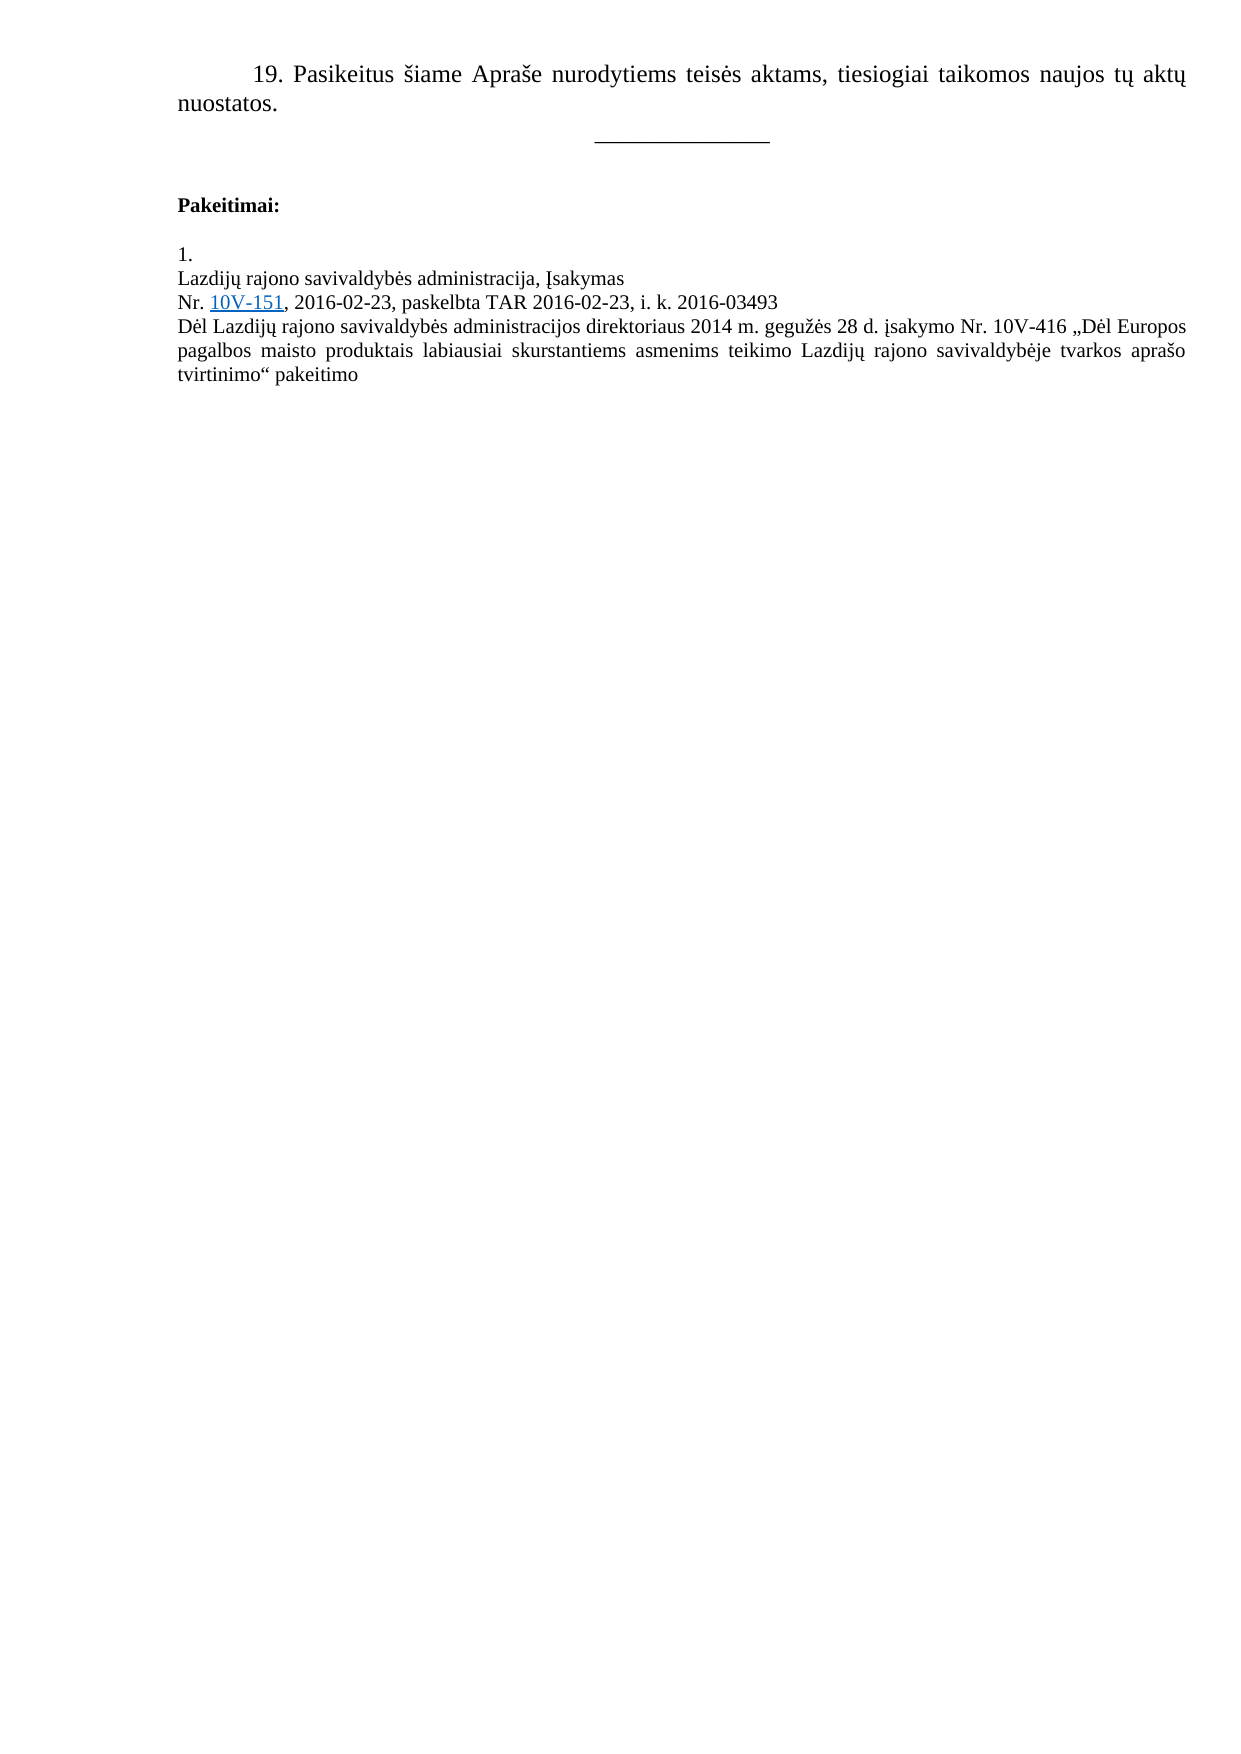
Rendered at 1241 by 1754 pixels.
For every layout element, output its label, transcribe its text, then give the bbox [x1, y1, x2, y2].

text ______________ [177, 117, 1187, 145]
text 19. Pasikeitus šiame Apraše nurodytiems teisės aktams, tiesiogiai taikomos naujos tų aktų nuostatos. [177, 59, 1187, 117]
text Nr. 10V-151, 2016-02-23, paskelbta TAR 2016-02-23, i. k. 2016-03493 [177, 290, 1187, 314]
text Dėl Lazdijų rajono savivaldybės administracijos direktoriaus 2014 m. gegužės 28 d. įsakymo Nr. 10V-416 „Dėl Europos pagalbos maisto produktais labiausiai skurstantiems asmenims teikimo Lazdijų rajono savivaldybėje tvarkos aprašo tvirtinimo“ pakeitimo [177, 314, 1187, 386]
text Lazdijų rajono savivaldybės administracija, Įsakymas [177, 266, 1187, 290]
text 1. [177, 242, 1187, 266]
text Pakeitimai: [177, 193, 1187, 217]
